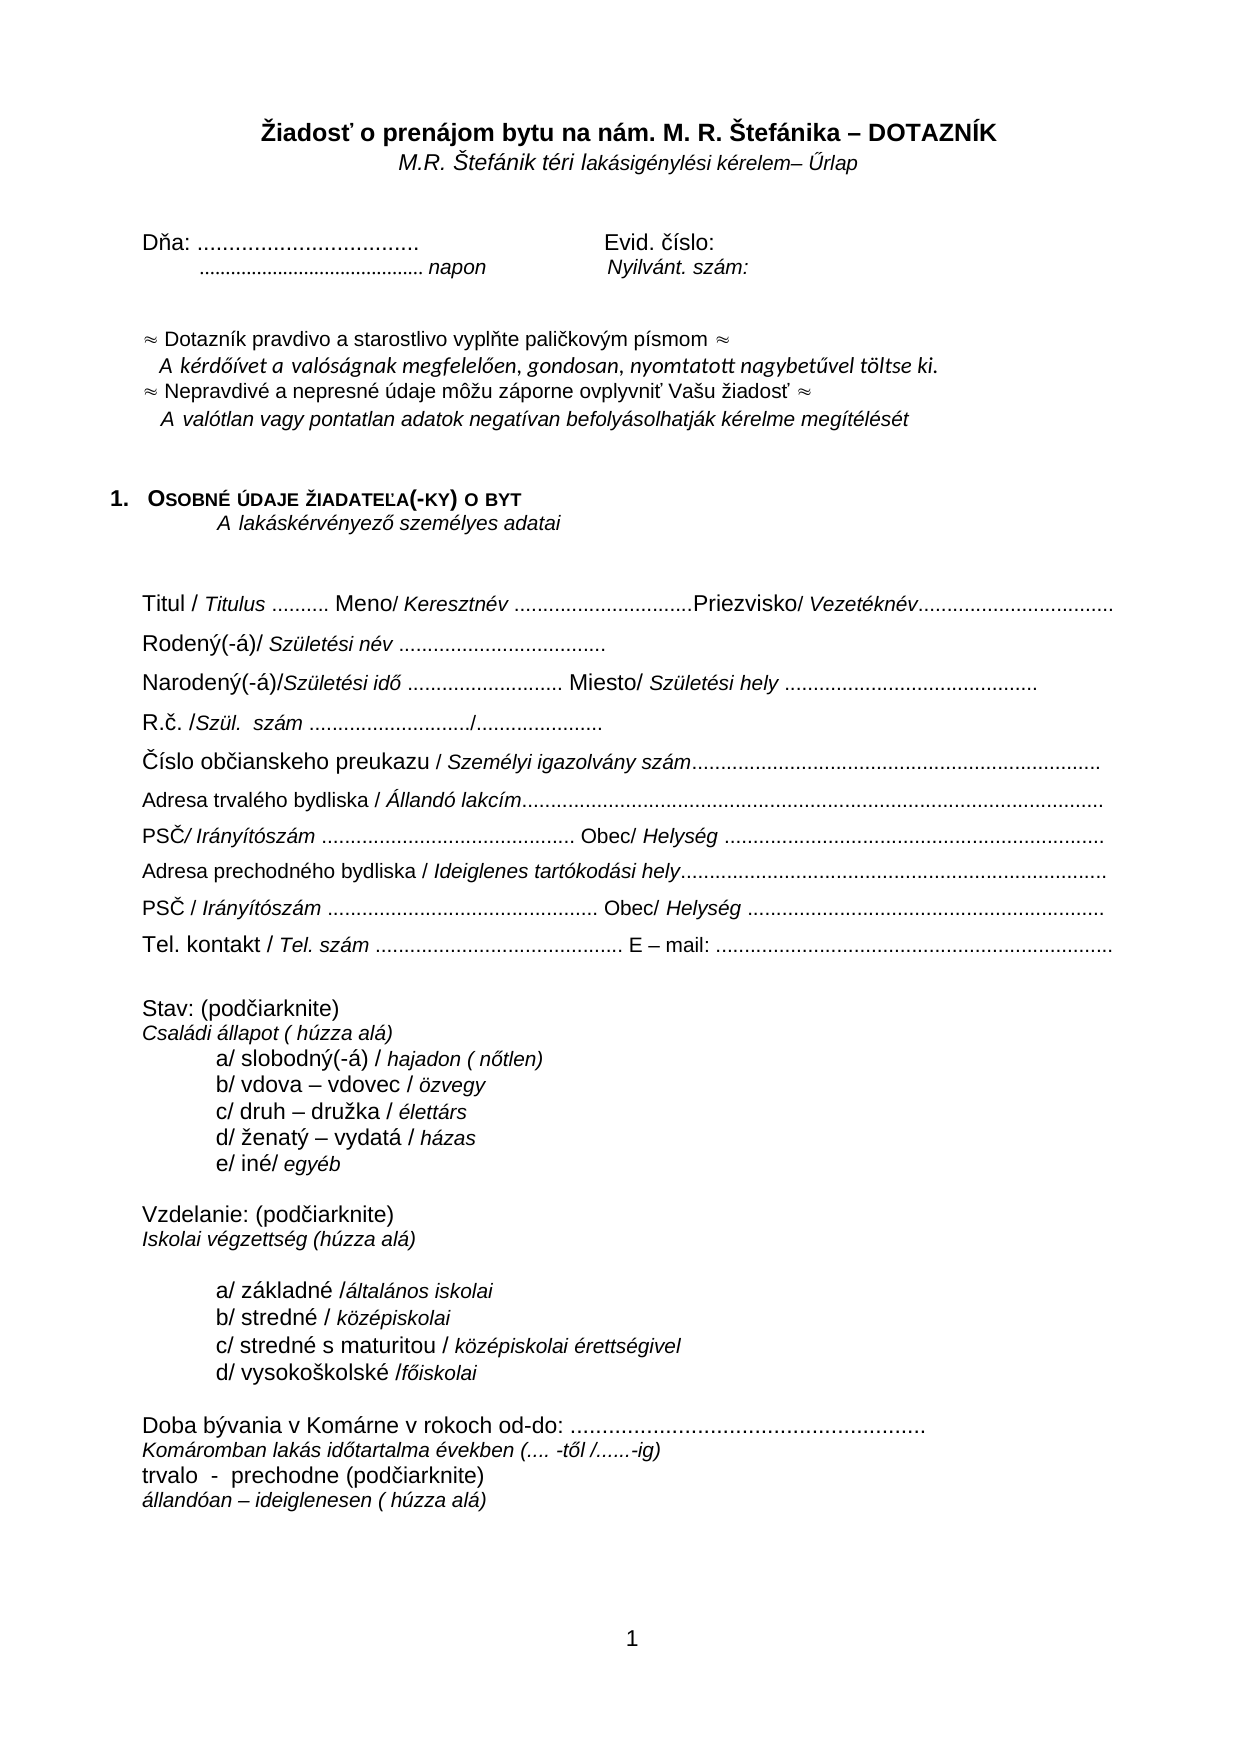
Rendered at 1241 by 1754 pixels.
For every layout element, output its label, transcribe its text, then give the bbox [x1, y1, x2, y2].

text Adresa prechodného bydliska / Ideiglenes tartókodási hely.......................................................................... [142, 859, 1116, 883]
text M.R. Štefánik téri lakásigénylési kérelem– Űrlap [142, 147, 1116, 176]
text ........................................... napon Nyilvánt. szám: [142, 255, 1116, 279]
text c/ druh – družka / élettárs [142, 1098, 1116, 1124]
text PSČ/ Irányítószám ............................................ Obec/ Helység .................................................................. [142, 823, 1116, 847]
text Családi állapot ( húzza alá) [142, 1021, 1116, 1045]
text d/ ženatý – vydatá / házas [142, 1124, 1116, 1150]
text A kérdőívet a valóságnak megfelelően, gondosan, nyomtatott nagybetűvel töltse ki. [142, 351, 1116, 379]
text b/ vdova – vdovec / özvegy [142, 1071, 1116, 1098]
text Titul / Titulus .......... Meno/ Keresztnév ...............................Priezvisko/ Vezetéknév.................................. [142, 590, 1116, 616]
text trvalo - prechodne (podčiarknite) [142, 1462, 1116, 1488]
text Vzdelanie: (podčiarknite) [142, 1201, 1116, 1227]
text Komáromban lakás időtartalma években (.... -től /......-ig) [142, 1438, 1116, 1462]
text Tel. kontakt / Tel. szám ........................................... E – mail: ..................................................................... [142, 931, 1116, 958]
text állandóan – ideiglenesen ( húzza alá) [142, 1488, 1116, 1512]
text Žiadosť o prenájom bytu na nám. M. R. Štefánika – DOTAZNÍK [142, 118, 1116, 147]
text Stav: (podčiarknite) [142, 995, 1116, 1021]
text b/ stredné / középiskolai [142, 1304, 1116, 1330]
text Doba bývania v Komárne v rokoch od-do: ........................................................ [142, 1412, 1116, 1438]
text Číslo občianskeho preukazu / Személyi igazolvány szám....................................................................... [142, 748, 1116, 774]
text Narodený(-á)/Születési idő ........................... Miesto/ Születési hely ............................................ [142, 669, 1116, 695]
text R.č. /Szül. szám ............................/...................... [142, 708, 1116, 735]
text d/ vysokoškolské /főiskolai [142, 1359, 1116, 1385]
text Adresa trvalého bydliska / Állandó lakcím..................................................................................................... [142, 787, 1116, 811]
text A valótlan vagy pontatlan adatok negatívan befolyásolhatják kérelme megítélését [142, 403, 1116, 432]
text a/ základné /általános iskolai [142, 1277, 1116, 1304]
text » Nepravdivé a nepresné údaje môžu záporne ovplyvniť Vašu žiadosť » [142, 379, 1116, 403]
text A lakáskérvényező személyes adatai [142, 511, 1122, 535]
text Dňa: ................................... Evid. číslo: [142, 228, 1116, 255]
text Iskolai végzettség (húzza alá) [142, 1227, 1116, 1251]
text » Dotazník pravdivo a starostlivo vyplňte paličkovým písmom » [142, 327, 1116, 351]
text e/ iné/ egyéb [142, 1150, 1116, 1177]
text PSČ / Irányítószám ............................................... Obec/ Helység .............................................................. [142, 895, 1116, 919]
list Osobné údaje žiadateľa(-ky) o byt [142, 485, 1116, 511]
text Rodený(-á)/ Születési név .................................... [142, 629, 1116, 656]
text c/ stredné s maturitou / középiskolai érettségivel [142, 1330, 1116, 1359]
text a/ slobodný(-á) / hajadon ( nőtlen) [142, 1045, 1116, 1071]
